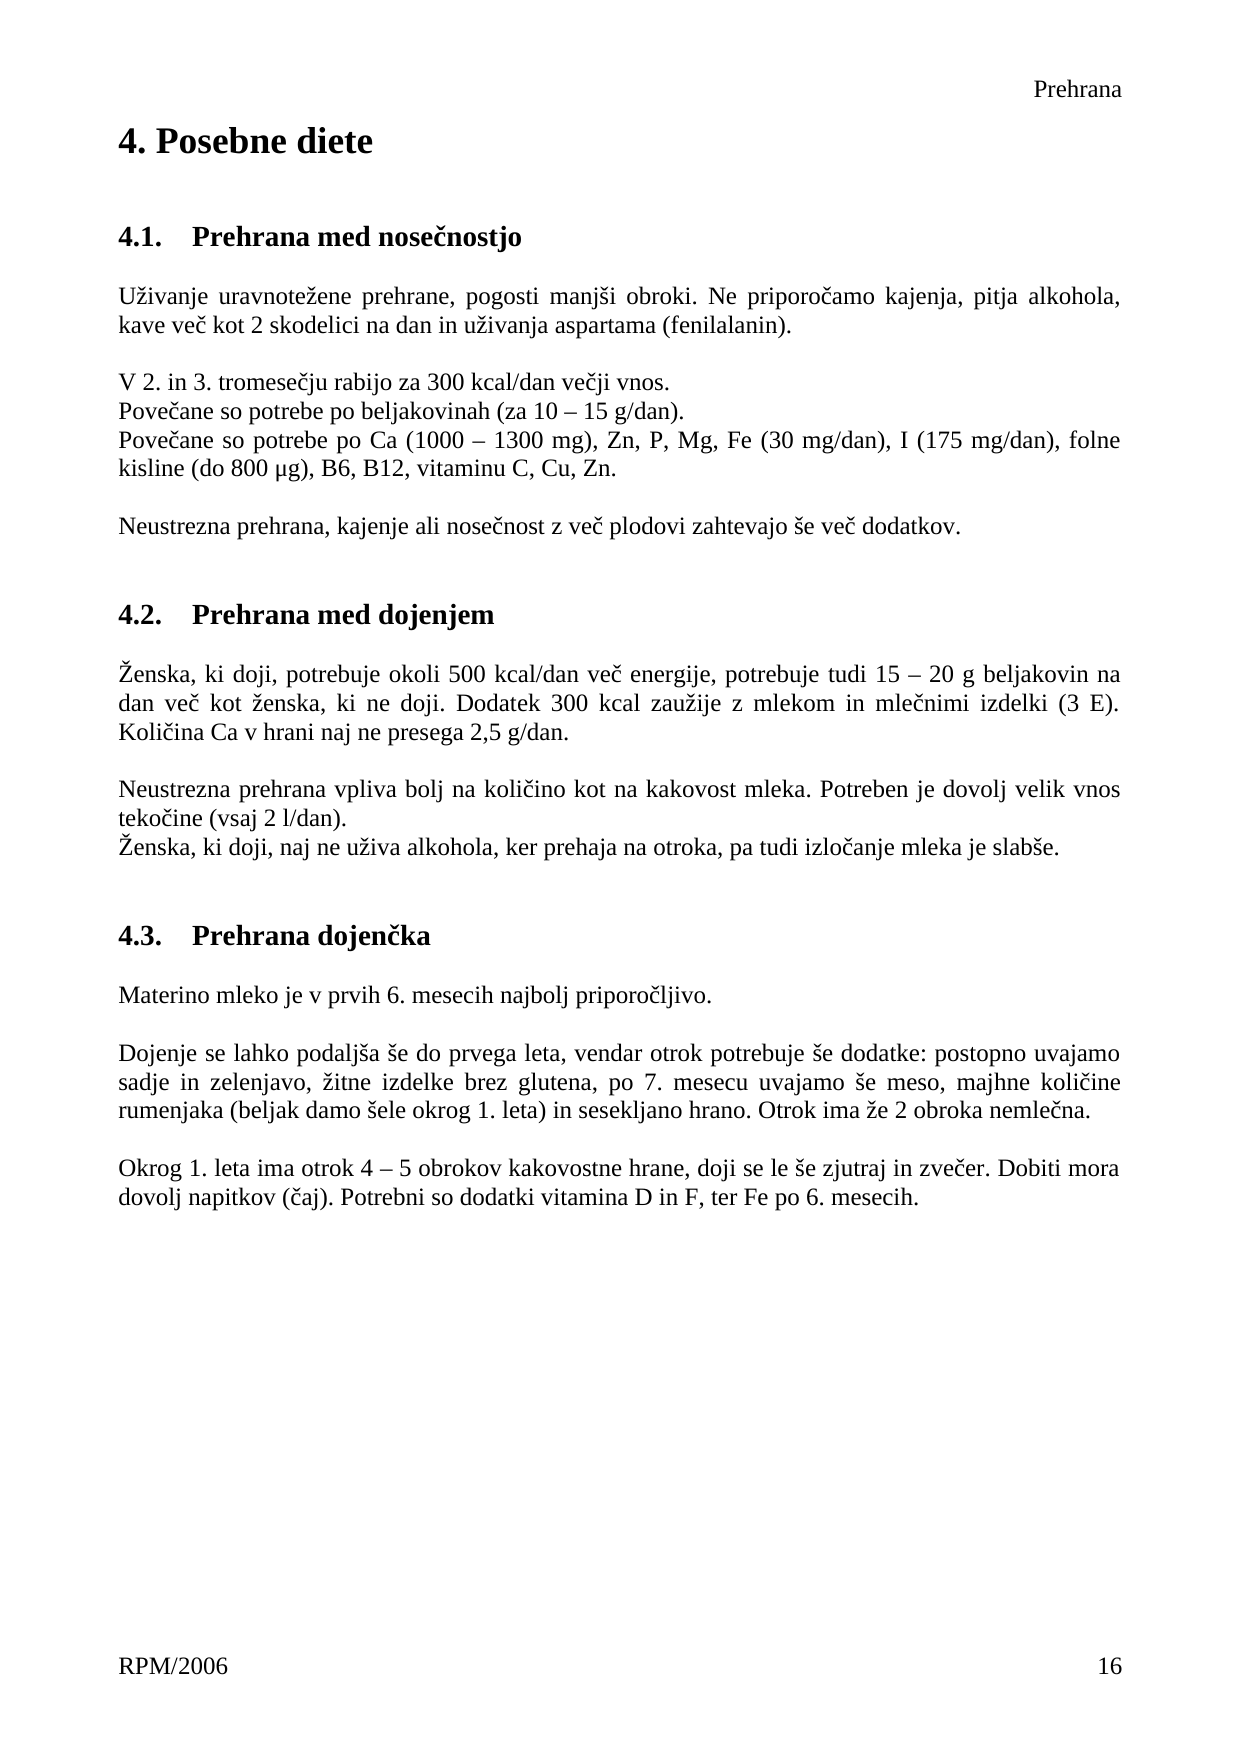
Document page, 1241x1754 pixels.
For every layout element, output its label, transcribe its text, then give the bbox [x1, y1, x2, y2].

text Okrog 1. leta ima otrok 4 – 5 obrokov kakovostne hrane, doji se le še zjutraj in zvečer. Dobiti mora dovolj napitkov (čaj). Potrebni so dodatki vitamina D in F, ter Fe po 6. mesecih. [118, 1153, 1122, 1211]
text Povečane so potrebe po Ca (1000 – 1300 mg), Zn, P, Mg, Fe (30 mg/dan), I (175 mg/dan), folne kisline (do 800 μg), B6, B12, vitaminu C, Cu, Zn. [118, 425, 1122, 482]
text Povečane so potrebe po beljakovinah (za 10 – 15 g/dan). [118, 396, 1122, 425]
subtitle Prehrana med nosečnostjo [118, 219, 1122, 252]
subtitle Posebne diete [118, 118, 1122, 161]
subtitle Prehrana med dojenjem [118, 597, 1122, 631]
text Uživanje uravnotežene prehrane, pogosti manjši obroki. Ne priporočamo kajenja, pitja alkohola, kave več kot 2 skodelici na dan in uživanja aspartama (fenilalanin). [118, 281, 1122, 338]
text Dojenje se lahko podaljša še do prvega leta, vendar otrok potrebuje še dodatke: postopno uvajamo sadje in zelenjavo, žitne izdelke brez glutena, po 7. mesecu uvajamo še meso, majhne količine rumenjaka (beljak damo šele okrog 1. leta) in sesekljano hrano. Otrok ima že 2 obroka nemlečna. [118, 1038, 1122, 1124]
text Ženska, ki doji, potrebuje okoli 500 kcal/dan več energije, potrebuje tudi 15 – 20 g beljakovin na dan več kot ženska, ki ne doji. Dodatek 300 kcal zaužije z mlekom in mlečnimi izdelki (3 E). Količina Ca v hrani naj ne presega 2,5 g/dan. [118, 659, 1122, 746]
text Neustrezna prehrana, kajenje ali nosečnost z več plodovi zahtevajo še več dodatkov. [118, 511, 1122, 540]
text Ženska, ki doji, naj ne uživa alkohola, ker prehaja na otroka, pa tudi izločanje mleka je slabše. [118, 832, 1122, 861]
text Neustrezna prehrana vpliva bolj na količino kot na kakovost mleka. Potreben je dovolj velik vnos tekočine (vsaj 2 l/dan). [118, 774, 1122, 832]
text Materino mleko je v prvih 6. mesecih najbolj priporočljivo. [118, 981, 1122, 1009]
text V 2. in 3. tromesečju rabijo za 300 kcal/dan večji vnos. [118, 367, 1122, 396]
subtitle Prehrana dojenčka [118, 918, 1122, 952]
